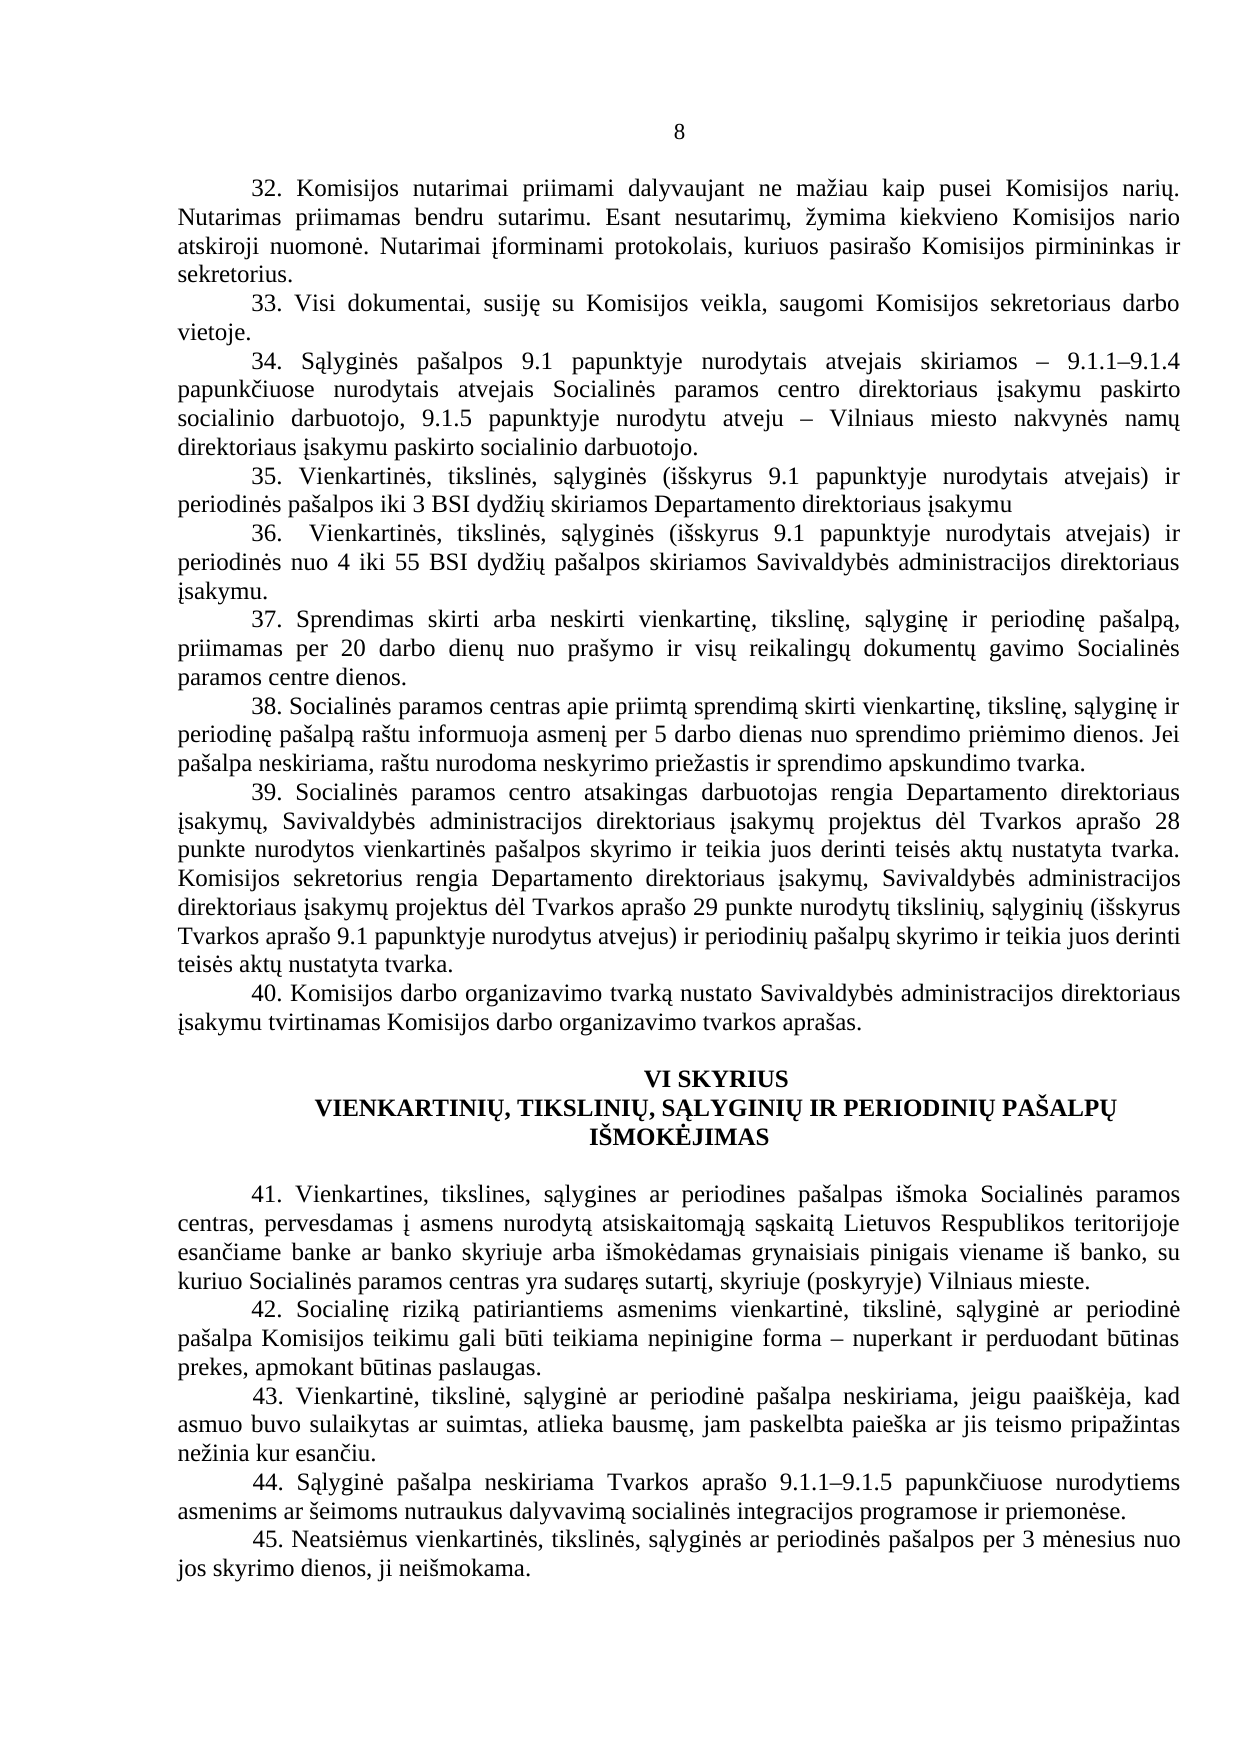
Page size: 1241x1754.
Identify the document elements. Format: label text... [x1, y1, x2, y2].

text VIENKARTINIŲ, TIKSLINIŲ, SĄLYGINIŲ IR PERIODINIŲ PAŠALPŲ IŠMOKĖJIMAS [177, 1093, 1181, 1151]
text 34. Sąlyginės pašalpos 9.1 papunktyje nurodytais atvejais skiriamos – 9.1.1–9.1.4 papunkčiuose nurodytais atvejais Socialinės paramos centro direktoriaus įsakymu paskirto socialinio darbuotojo, 9.1.5 papunktyje nurodytu atveju – Vilniaus miesto nakvynės namų direktoriaus įsakymu paskirto socialinio darbuotojo. [177, 346, 1181, 461]
text 40. Komisijos darbo organizavimo tvarką nustato Savivaldybės administracijos direktoriaus įsakymu tvirtinamas Komisijos darbo organizavimo tvarkos aprašas. [177, 978, 1181, 1036]
text 43. Vienkartinė, tikslinė, sąlyginė ar periodinė pašalpa neskiriama, jeigu paaiškėja, kad asmuo buvo sulaikytas ar suimtas, atlieka bausmę, jam paskelbta paieška ar jis teismo pripažintas nežinia kur esančiu. [177, 1381, 1181, 1467]
text 45. Neatsiėmus vienkartinės, tikslinės, sąlyginės ar periodinės pašalpos per 3 mėnesius nuo jos skyrimo dienos, ji neišmokama. [177, 1524, 1181, 1582]
text 33. Visi dokumentai, susiję su Komisijos veikla, saugomi Komisijos sekretoriaus darbo vietoje. [177, 288, 1181, 346]
text 37. Sprendimas skirti arba neskirti vienkartinę, tikslinę, sąlyginę ir periodinę pašalpą, priimamas per 20 darbo dienų nuo prašymo ir visų reikalingų dokumentų gavimo Socialinės paramos centre dienos. [177, 604, 1181, 691]
text 39. Socialinės paramos centro atsakingas darbuotojas rengia Departamento direktoriaus įsakymų, Savivaldybės administracijos direktoriaus įsakymų projektus dėl Tvarkos aprašo 28 punkte nurodytos vienkartinės pašalpos skyrimo ir teikia juos derinti teisės aktų nustatyta tvarka. Komisijos sekretorius rengia Departamento direktoriaus įsakymų, Savivaldybės administracijos direktoriaus įsakymų projektus dėl Tvarkos aprašo 29 punkte nurodytų tikslinių, sąlyginių (išskyrus Tvarkos aprašo 9.1 papunktyje nurodytus atvejus) ir periodinių pašalpų skyrimo ir teikia juos derinti teisės aktų nustatyta tvarka. [177, 777, 1181, 978]
text 42. Socialinę riziką patiriantiems asmenims vienkartinė, tikslinė, sąlyginė ar periodinė pašalpa Komisijos teikimu gali būti teikiama nepinigine forma – nuperkant ir perduodant būtinas prekes, apmokant būtinas paslaugas. [177, 1294, 1181, 1381]
text 41. Vienkartines, tikslines, sąlygines ar periodines pašalpas išmoka Socialinės paramos centras, pervesdamas į asmens nurodytą atsiskaitomąją sąskaitą Lietuvos Respublikos teritorijoje esančiame banke ar banko skyriuje arba išmokėdamas grynaisiais pinigais viename iš banko, su kuriuo Socialinės paramos centras yra sudaręs sutartį, skyriuje (poskyryje) Vilniaus mieste. [177, 1179, 1181, 1294]
text 38. Socialinės paramos centras apie priimtą sprendimą skirti vienkartinę, tikslinę, sąlyginę ir periodinę pašalpą raštu informuoja asmenį per 5 darbo dienas nuo sprendimo priėmimo dienos. Jei pašalpa neskiriama, raštu nurodoma neskyrimo priežastis ir sprendimo apskundimo tvarka. [177, 691, 1181, 777]
text VI SKYRIUS [177, 1064, 1181, 1093]
text 35. Vienkartinės, tikslinės, sąlyginės (išskyrus 9.1 papunktyje nurodytais atvejais) ir periodinės pašalpos iki 3 BSI dydžių skiriamos Departamento direktoriaus įsakymu [177, 461, 1181, 518]
text 36. Vienkartinės, tikslinės, sąlyginės (išskyrus 9.1 papunktyje nurodytais atvejais) ir periodinės nuo 4 iki 55 BSI dydžių pašalpos skiriamos Savivaldybės administracijos direktoriaus įsakymu. [177, 518, 1181, 604]
text 44. Sąlyginė pašalpa neskiriama Tvarkos aprašo 9.1.1–9.1.5 papunkčiuose nurodytiems asmenims ar šeimoms nutraukus dalyvavimą socialinės integracijos programose ir priemonėse. [177, 1467, 1181, 1524]
text 32. Komisijos nutarimai priimami dalyvaujant ne mažiau kaip pusei Komisijos narių. Nutarimas priimamas bendru sutarimu. Esant nesutarimų, žymima kiekvieno Komisijos nario atskiroji nuomonė. Nutarimai įforminami protokolais, kuriuos pasirašo Komisijos pirmininkas ir sekretorius. [177, 173, 1181, 288]
